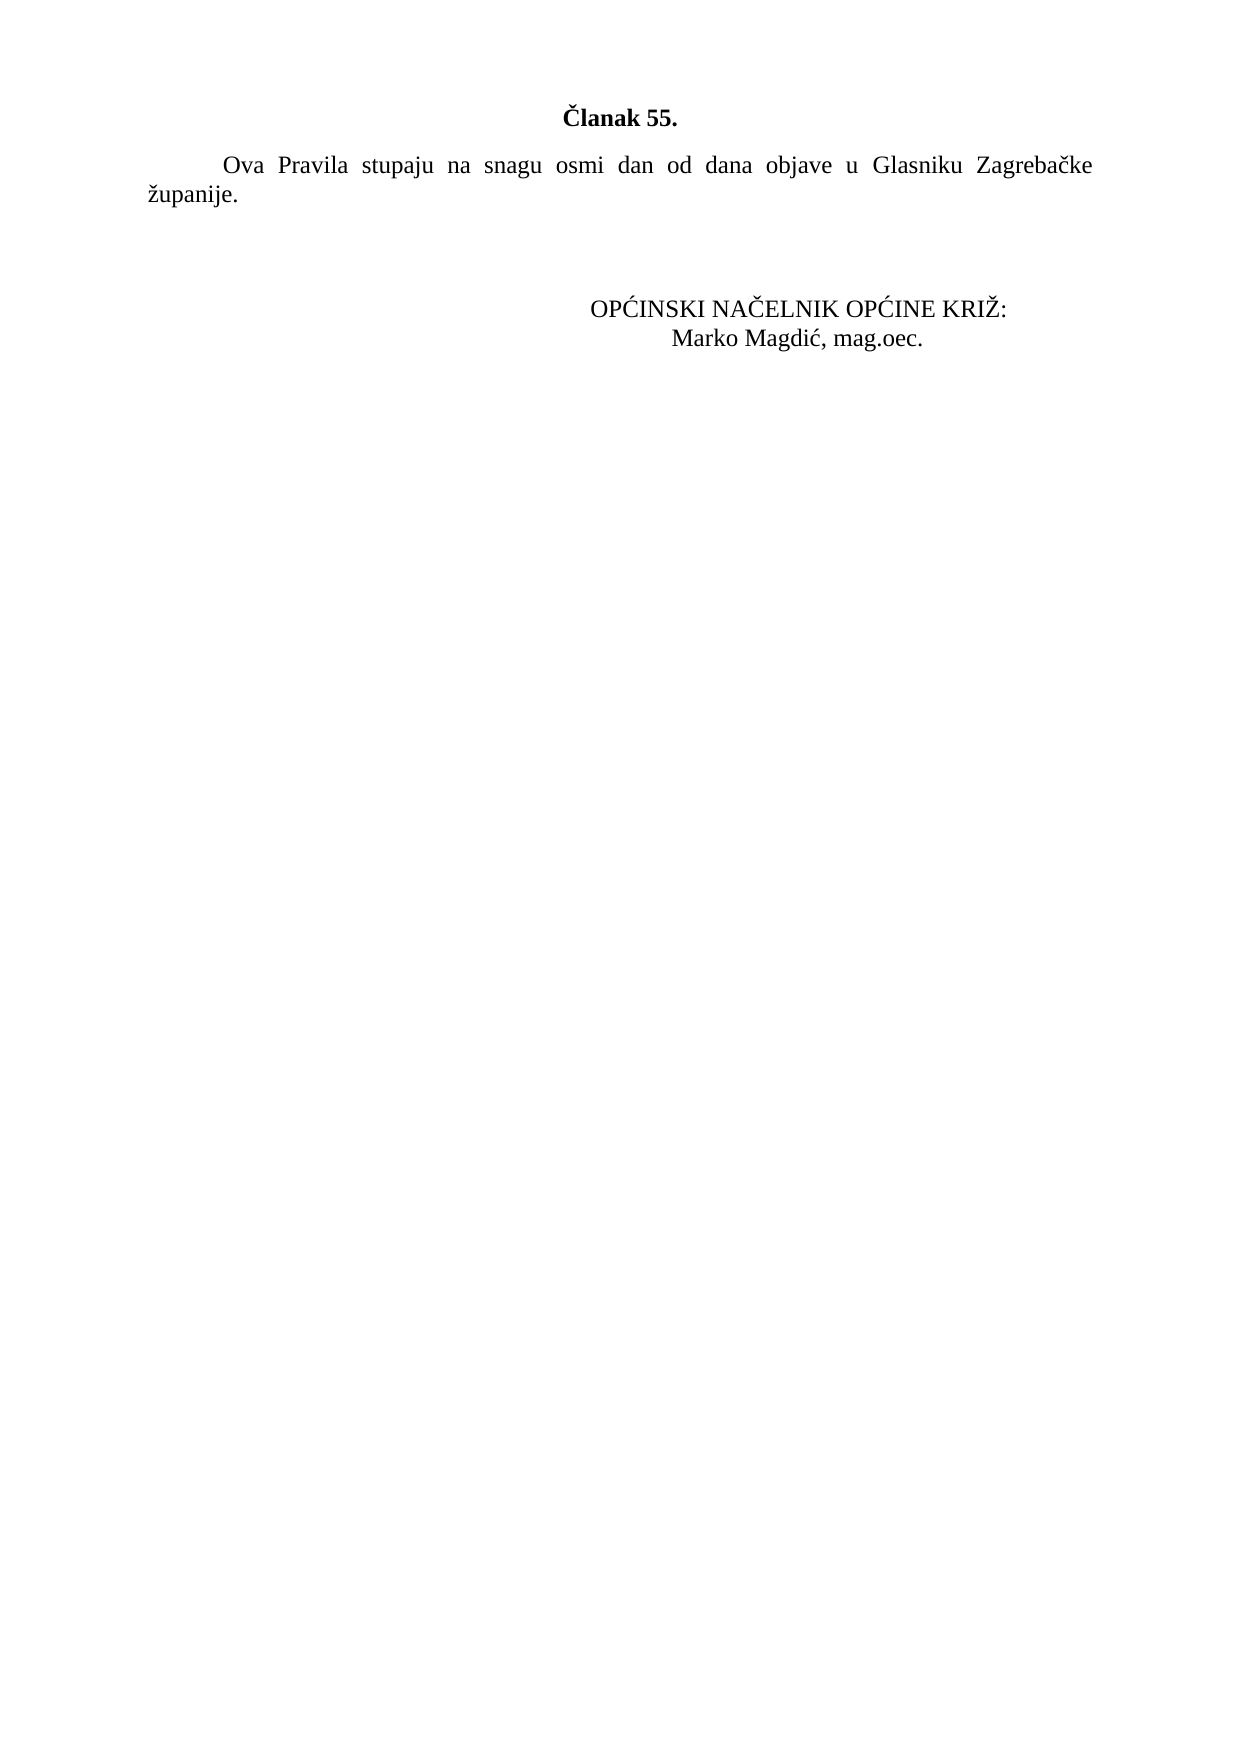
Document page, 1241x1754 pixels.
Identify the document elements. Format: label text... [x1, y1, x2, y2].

text Ova Pravila stupaju na snagu osmi dan od dana objave u Glasniku Zagrebačke županije. [148, 151, 1093, 208]
text OPĆINSKI NAČELNIK OPĆINE KRIŽ: [148, 294, 1093, 323]
text Marko Magdić, mag.oec. [516, 323, 1093, 352]
text Članak 55. [148, 103, 1093, 131]
